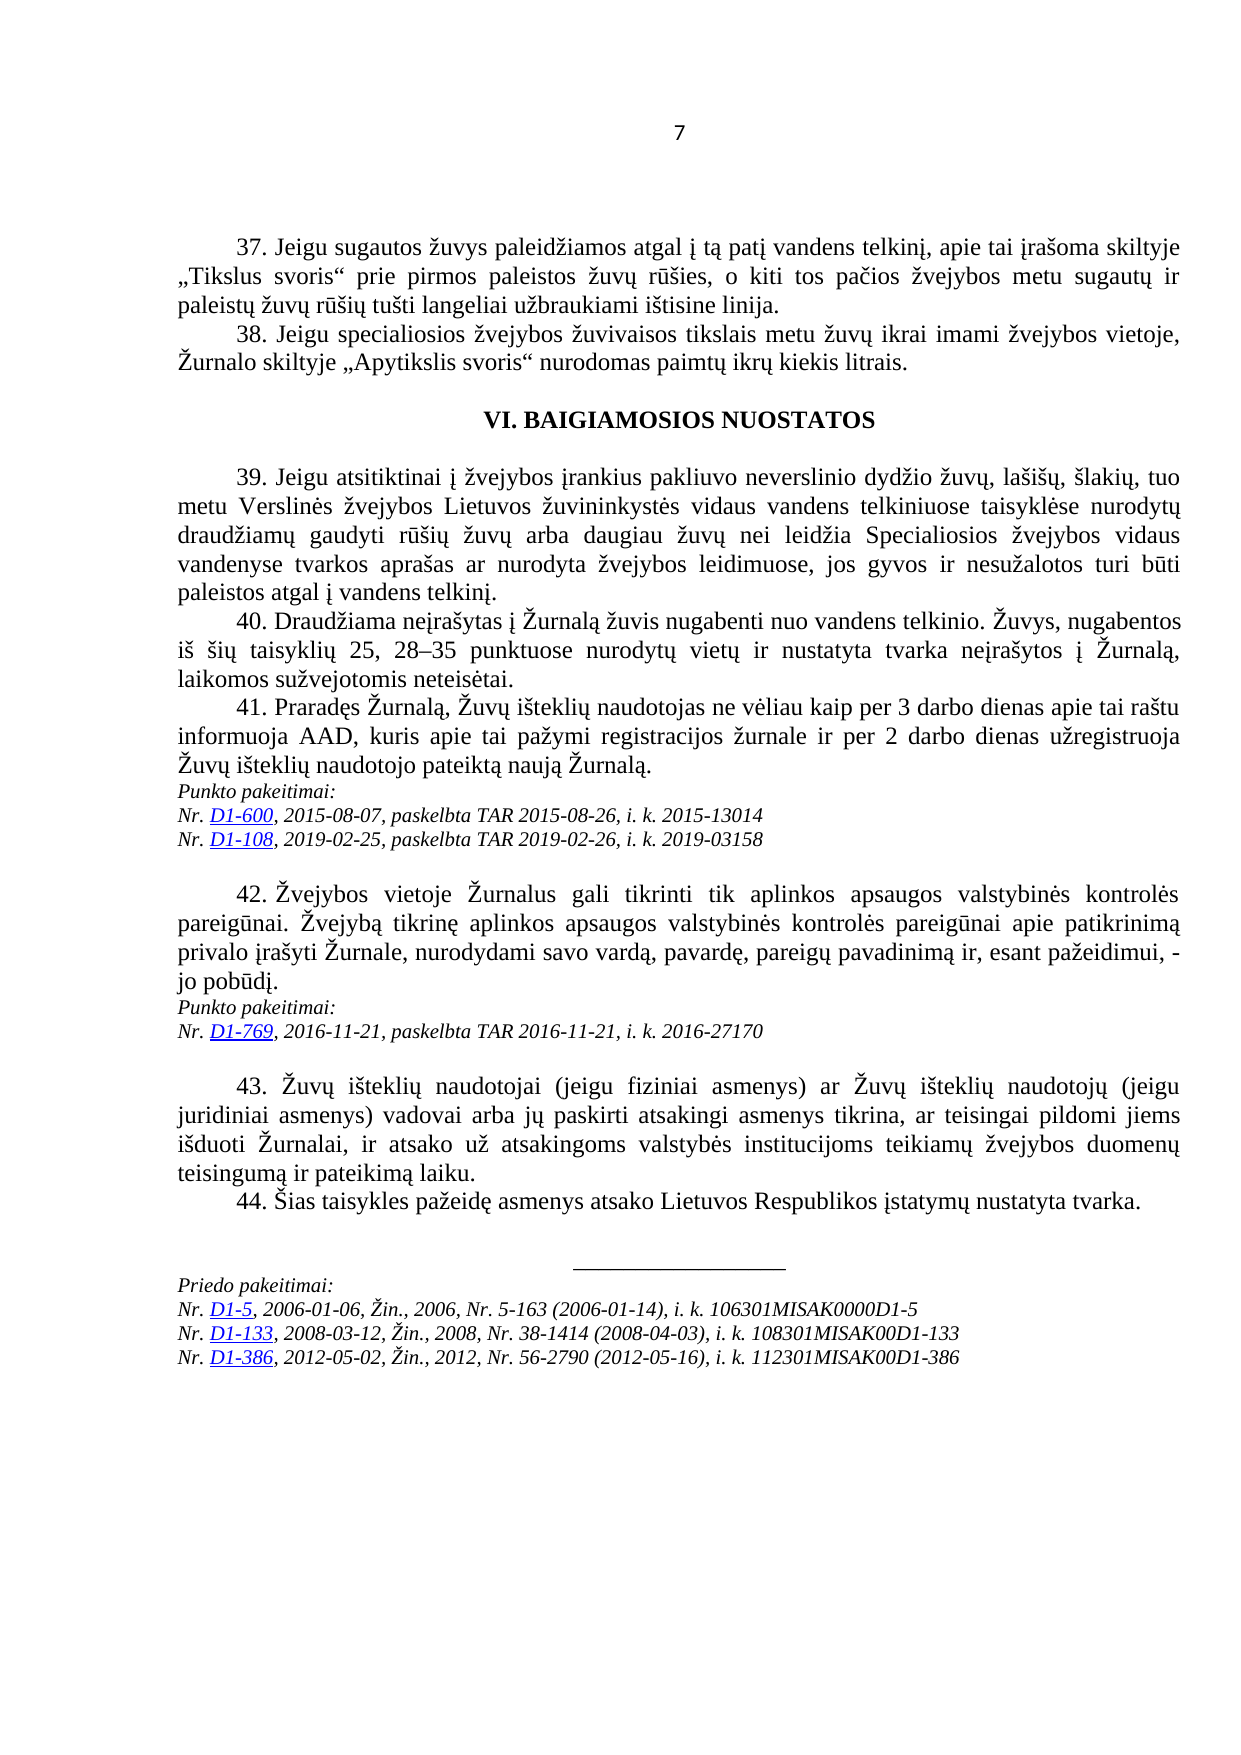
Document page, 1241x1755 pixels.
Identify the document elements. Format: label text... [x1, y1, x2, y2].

text 37. Jeigu sugautos žuvys paleidžiamos atgal į tą patį vandens telkinį, apie tai įrašoma skiltyje „Tikslus svoris“ prie pirmos paleistos žuvų rūšies, o kiti tos pačios žvejybos metu sugautų ir paleistų žuvų rūšių tušti langeliai užbraukiami ištisine linija. [177, 232, 1181, 319]
text Nr. D1-769, 2016-11-21, paskelbta TAR 2016-11-21, i. k. 2016-27170 [177, 1019, 1181, 1043]
text Nr. D1-386, 2012-05-02, Žin., 2012, Nr. 56-2790 (2012-05-16), i. k. 112301MISAK00D1-386 [177, 1345, 1181, 1369]
text Priedo pakeitimai: [177, 1273, 1181, 1297]
text _________________ [177, 1244, 1181, 1273]
text 41. Praradęs Žurnalą, Žuvų išteklių naudotojas ne vėliau kaip per 3 darbo dienas apie tai raštu informuoja AAD, kuris apie tai pažymi registracijos žurnale ir per 2 darbo dienas užregistruoja Žuvų išteklių naudotojo pateiktą naują Žurnalą. [177, 692, 1181, 779]
text Nr. D1-108, 2019-02-25, paskelbta TAR 2019-02-26, i. k. 2019-03158 [177, 827, 1181, 851]
text 43. Žuvų išteklių naudotojai (jeigu fiziniai asmenys) ar Žuvų išteklių naudotojų (jeigu juridiniai asmenys) vadovai arba jų paskirti atsakingi asmenys tikrina, ar teisingai pildomi jiems išduoti Žurnalai, ir atsako už atsakingoms valstybės institucijoms teikiamų žvejybos duomenų teisingumą ir pateikimą laiku. [177, 1071, 1181, 1186]
text 42. Žvejybos vietoje Žurnalus gali tikrinti tik aplinkos apsaugos valstybinės kontrolės pareigūnai. Žvejybą tikrinę aplinkos apsaugos valstybinės kontrolės pareigūnai apie patikrinimą privalo įrašyti Žurnale, nurodydami savo vardą, pavardę, pareigų pavadinimą ir, esant pažeidimui, - jo pobūdį. [177, 879, 1181, 994]
text Punkto pakeitimai: [177, 994, 1181, 1019]
text VI. BAIGIAMOSIOS NUOSTATOS [177, 405, 1181, 434]
text Nr. D1-5, 2006-01-06, Žin., 2006, Nr. 5-163 (2006-01-14), i. k. 106301MISAK0000D1-5 [177, 1297, 1181, 1321]
text Nr. D1-600, 2015-08-07, paskelbta TAR 2015-08-26, i. k. 2015-13014 [177, 803, 1181, 827]
text Nr. D1-133, 2008-03-12, Žin., 2008, Nr. 38-1414 (2008-04-03), i. k. 108301MISAK00D1-133 [177, 1321, 1181, 1345]
text Punkto pakeitimai: [177, 779, 1181, 803]
text 44. Šias taisykles pažeidę asmenys atsako Lietuvos Respublikos įstatymų nustatyta tvarka. [177, 1186, 1181, 1215]
text 39. Jeigu atsitiktinai į žvejybos įrankius pakliuvo neverslinio dydžio žuvų, lašišų, šlakių, tuo metu Verslinės žvejybos Lietuvos žuvininkystės vidaus vandens telkiniuose taisyklėse nurodytų draudžiamų gaudyti rūšių žuvų arba daugiau žuvų nei leidžia Specialiosios žvejybos vidaus vandenyse tvarkos aprašas ar nurodyta žvejybos leidimuose, jos gyvos ir nesužalotos turi būti paleistos atgal į vandens telkinį. [177, 462, 1181, 606]
text 40. Draudžiama neįrašytas į Žurnalą žuvis nugabenti nuo vandens telkinio. Žuvys, nugabentos iš šių taisyklių 25, 28–35 punktuose nurodytų vietų ir nustatyta tvarka neįrašytos į Žurnalą, laikomos sužvejotomis neteisėtai. [177, 606, 1181, 692]
text 38. Jeigu specialiosios žvejybos žuvivaisos tikslais metu žuvų ikrai imami žvejybos vietoje, Žurnalo skiltyje „Apytikslis svoris“ nurodomas paimtų ikrų kiekis litrais. [177, 319, 1181, 376]
